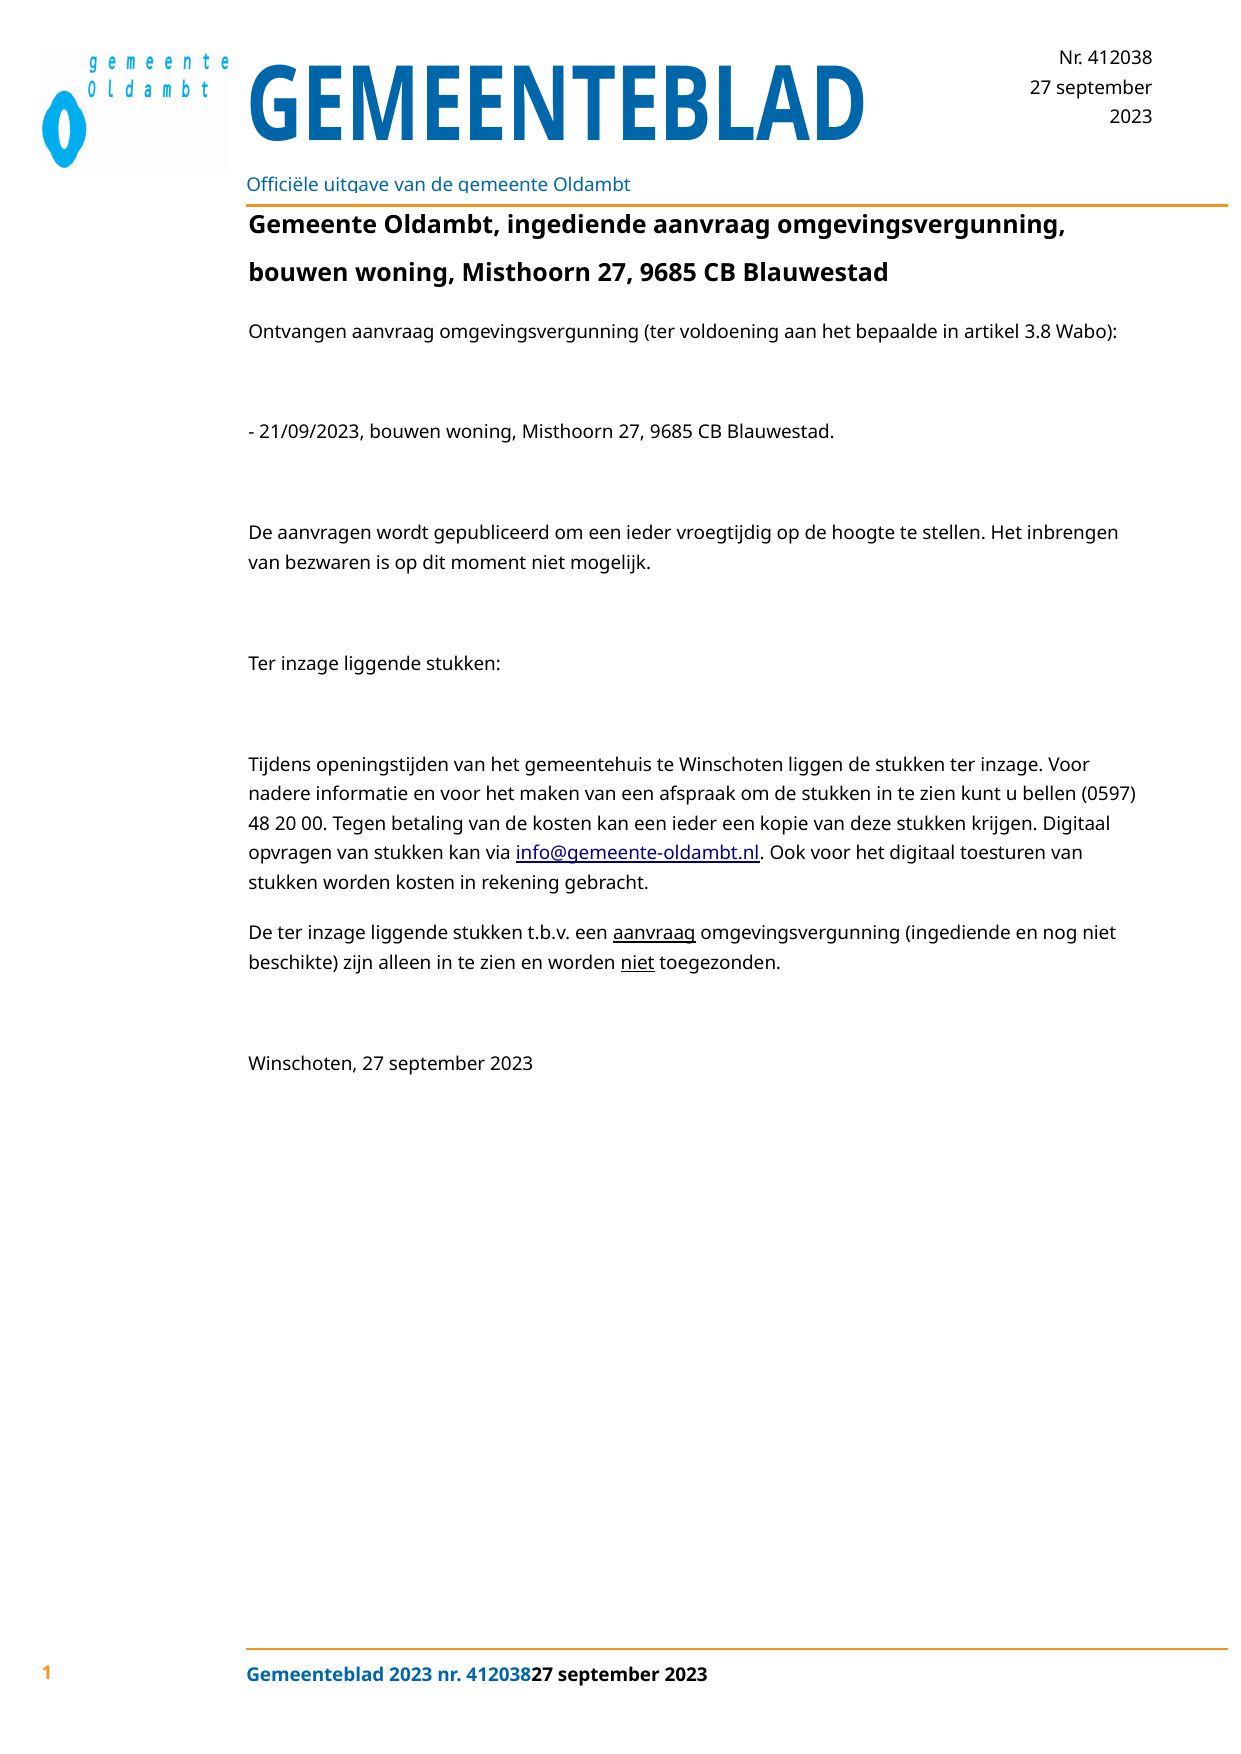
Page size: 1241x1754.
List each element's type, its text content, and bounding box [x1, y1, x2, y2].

text Ter inzage liggende stukken: [248, 650, 1152, 676]
text De aanvragen wordt gepubliceerd om een ieder vroegtijdig op de hoogte te stellen. Het inbrengen van bezwaren is op dit moment niet mogelijk. [248, 519, 1152, 575]
text - 21/09/2023, bouwen woning, Misthoorn 27, 9685 CB Blauwestad. [248, 419, 1152, 444]
text De ter inzage liggende stukken t.b.v. een aanvraag omgevingsvergunning (ingediende en nog niet beschikte) zijn alleen in te zien en worden niet toegezonden. [248, 919, 1152, 975]
picture [41, 47, 231, 172]
text Tijdens openingstijden van het gemeentehuis te Winschoten liggen de stukken ter inzage. Voor nadere informatie en voor het maken van een afspraak om de stukken in te zien kunt u bellen (0597) 48 20 00. Tegen betaling van de kosten kan een ieder een kopie van deze stukken krijgen. Digitaal opvragen van stukken kan via info@gemeente-oldambt.nl. Ook voor het digitaal toesturen van stukken worden kosten in rekening gebracht. [248, 751, 1152, 895]
text Gemeente Oldambt, ingediende aanvraag omgevingsvergunning, bouwen woning, Misthoorn 27, 9685 CB Blauwestad [248, 207, 1152, 288]
text Winschoten, 27 september 2023 [248, 1050, 1152, 1076]
text Ontvangen aanvraag omgevingsvergunning (ter voldoening aan het bepaalde in artikel 3.8 Wabo): [248, 318, 1152, 344]
